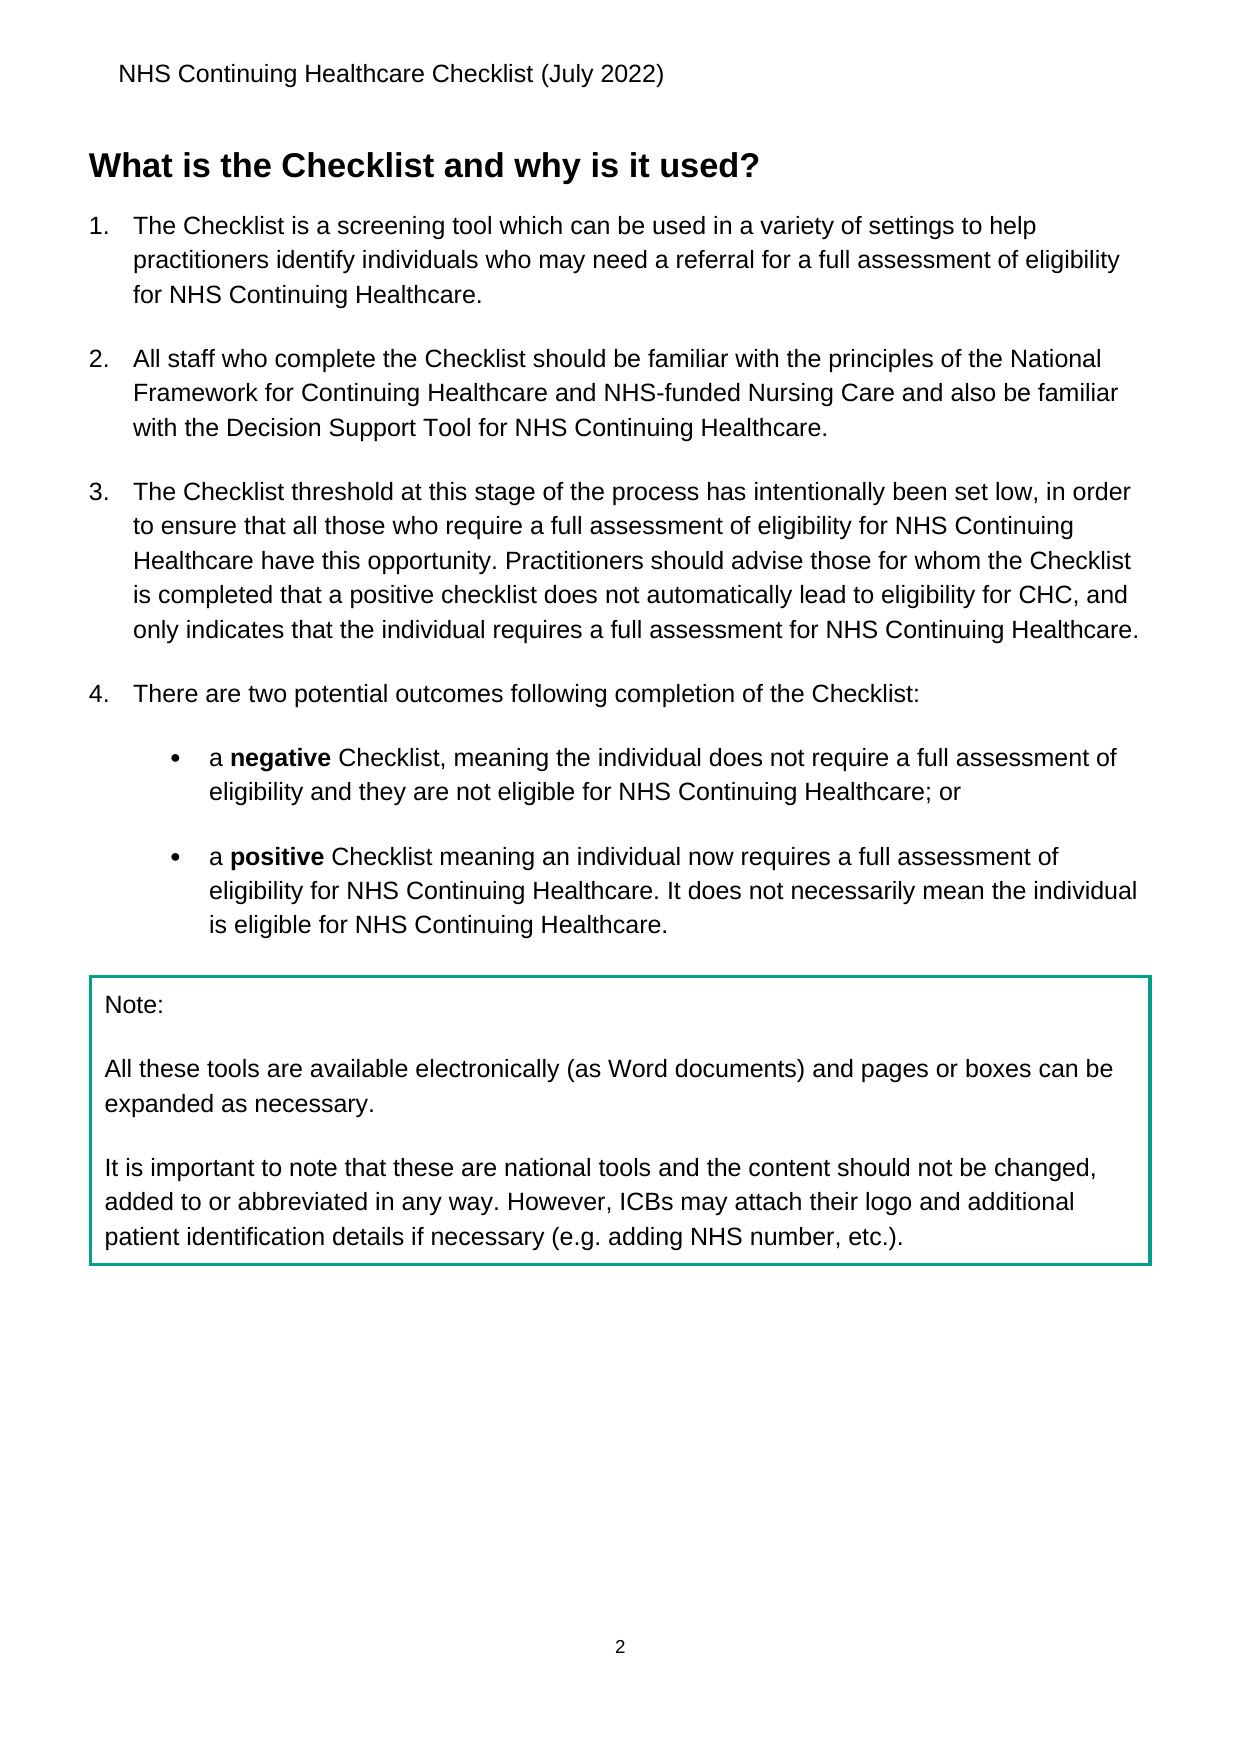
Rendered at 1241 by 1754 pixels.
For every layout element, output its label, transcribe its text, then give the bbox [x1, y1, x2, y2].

list All staff who complete the Checklist should be familiar with the principles of the National Framework for Continuing Healthcare and NHS-funded Nursing Care and also be familiar with the Decision Support Tool for NHS Continuing Healthcare. [89, 344, 1152, 442]
list The Checklist is a screening tool which can be used in a variety of settings to help practitioners identify individuals who may need a referral for a full assessment of eligibility for NHS Continuing Healthcare. [89, 211, 1152, 308]
list There are two potential outcomes following completion of the Checklist: [89, 679, 1152, 708]
list Note: [92, 978, 1148, 1019]
list a negative Checklist, meaning the individual does not require a full assessment of eligibility and they are not eligible for NHS Continuing Healthcare; or [171, 743, 1152, 806]
list All these tools are available electronically (as Word documents) and pages or boxes can be expanded as necessary. [92, 1038, 1148, 1117]
subtitle What is the Checklist and why is it used? [89, 143, 1152, 186]
list a positive Checklist meaning an individual now requires a full assessment of eligibility for NHS Continuing Healthcare. It does not necessarily mean the individual is eligible for NHS Continuing Healthcare. [171, 841, 1152, 939]
list It is important to note that these are national tools and the content should not be changed, added to or abbreviated in any way. However, ICBs may attach their logo and additional patient identification details if necessary (e.g. adding NHS number, etc.). [92, 1137, 1148, 1263]
list The Checklist threshold at this stage of the process has intentionally been set low, in order to ensure that all those who require a full assessment of eligibility for NHS Continuing Healthcare have this opportunity. Practitioners should advise those for whom the Checklist is completed that a positive checklist does not automatically lead to eligibility for CHC, and only indicates that the individual requires a full assessment for NHS Continuing Healthcare. [89, 477, 1152, 643]
